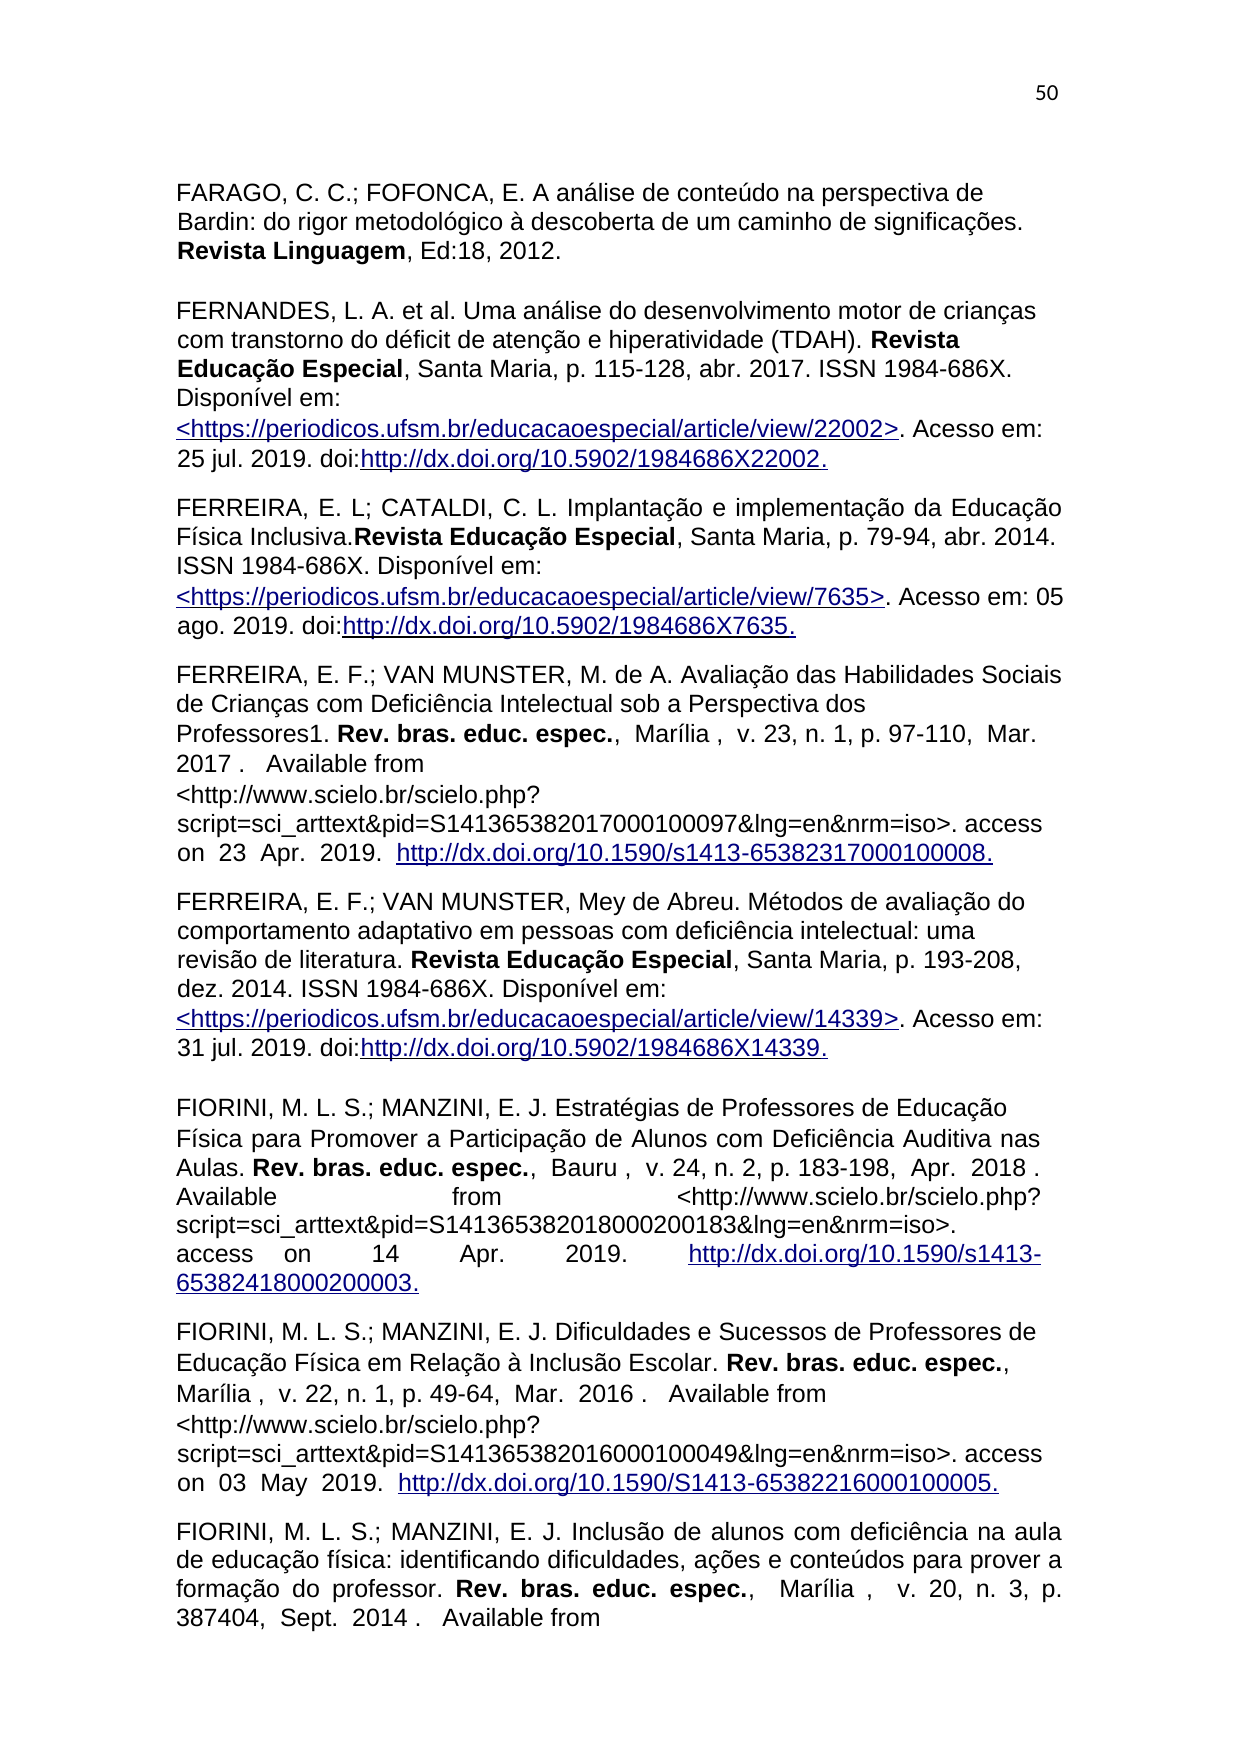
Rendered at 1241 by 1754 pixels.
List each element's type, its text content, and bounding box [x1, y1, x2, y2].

text <https://periodicos.ufsm.br/educacaoespecial/article/view/7635>. Acesso em: 05 ago. 2019. doi:http://dx.doi.org/10.5902/1984686X7635. [176, 582, 1066, 640]
text Professores1. Rev. bras. educ. espec., Marília , v. 23, n. 1, p. 97-110, Mar. [176, 718, 1064, 747]
text <http://www.scielo.br/scielo.php?script=sci_arttext&pid=S141365382017000100097&lng=en&nrm=iso>. access on 23 Apr. 2019. http://dx.doi.org/10.1590/s1413-65382317000100008. [176, 780, 1063, 867]
text Educação Física em Relação à Inclusão Escolar. Rev. bras. educ. espec., [176, 1348, 1064, 1377]
text FIORINI, M. L. S.; MANZINI, E. J. Dificuldades e Sucessos de Professores de [176, 1317, 1064, 1346]
text 2017 . Available from [176, 749, 1064, 778]
text FIORINI, M. L. S.; MANZINI, E. J. Estratégias de Professores de Educação [176, 1093, 1064, 1122]
text FERREIRA, E. F.; VAN MUNSTER, Mey de Abreu. Métodos de avaliação do comportamento adaptativo em pessoas com deficiência intelectual: uma revisão de literatura. Revista Educação Especial, Santa Maria, p. 193-208, dez. 2014. ISSN 1984-686X. Disponível em: [176, 887, 1063, 1003]
text Marília , v. 22, n. 1, p. 49-64, Mar. 2016 . Available from [176, 1379, 1064, 1408]
text Física para Promover a Participação de Alunos com Deficiência Auditiva nas Aulas. Rev. bras. educ. espec., Bauru , v. 24, n. 2, p. 183-198, Apr. 2018 . Available from <http://www.scielo.br/scielo.php?script=sci_arttext&pid=S141365382018000200183&lng=en&nrm=iso>. access on 14 Apr. 2019. http://dx.doi.org/10.1590/s1413-65382418000200003. [176, 1124, 1041, 1297]
text FARAGO, C. C.; FOFONCA, E. A análise de conteúdo na perspectiva de Bardin: do rigor metodológico à descoberta de um caminho de significações. Revista Linguagem, Ed:18, 2012. [176, 178, 1025, 265]
text <http://www.scielo.br/scielo.php?script=sci_arttext&pid=S141365382016000100049&lng=en&nrm=iso>. access on 03 May 2019. http://dx.doi.org/10.1590/S1413-65382216000100005. [176, 1410, 1063, 1496]
text <https://periodicos.ufsm.br/educacaoespecial/article/view/14339>. Acesso em: 31 jul. 2019. doi:http://dx.doi.org/10.5902/1984686X14339. [176, 1003, 1066, 1062]
text FERREIRA, E. L; CATALDI, C. L. Implantação e implementação da Educação Física Inclusiva.Revista Educação Especial, Santa Maria, p. 79-94, abr. 2014. [176, 493, 1064, 550]
text FERNANDES, L. A. et al. Uma análise do desenvolvimento motor de crianças com transtorno do déficit de atenção e hiperatividade (TDAH). Revista Educação Especial, Santa Maria, p. 115-128, abr. 2017. ISSN 1984-686X. [176, 296, 1063, 383]
text FERREIRA, E. F.; VAN MUNSTER, M. de A. Avaliação das Habilidades Sociais de Crianças com Deficiência Intelectual sob a Perspectiva dos [176, 661, 1064, 718]
text <https://periodicos.ufsm.br/educacaoespecial/article/view/22002>. Acesso em: 25 jul. 2019. doi:http://dx.doi.org/10.5902/1984686X22002. [176, 414, 1066, 472]
text ISSN 1984-686X. Disponível em: [176, 551, 1064, 579]
text Disponível em: [176, 383, 1064, 412]
text FIORINI, M. L. S.; MANZINI, E. J. Inclusão de alunos com deficiência na aula de educação física: identificando dificuldades, ações e conteúdos para prover a formação do professor. Rev. bras. educ. espec., Marília , v. 20, n. 3, p. 387404, Sept. 2014 . Available from [176, 1517, 1064, 1632]
